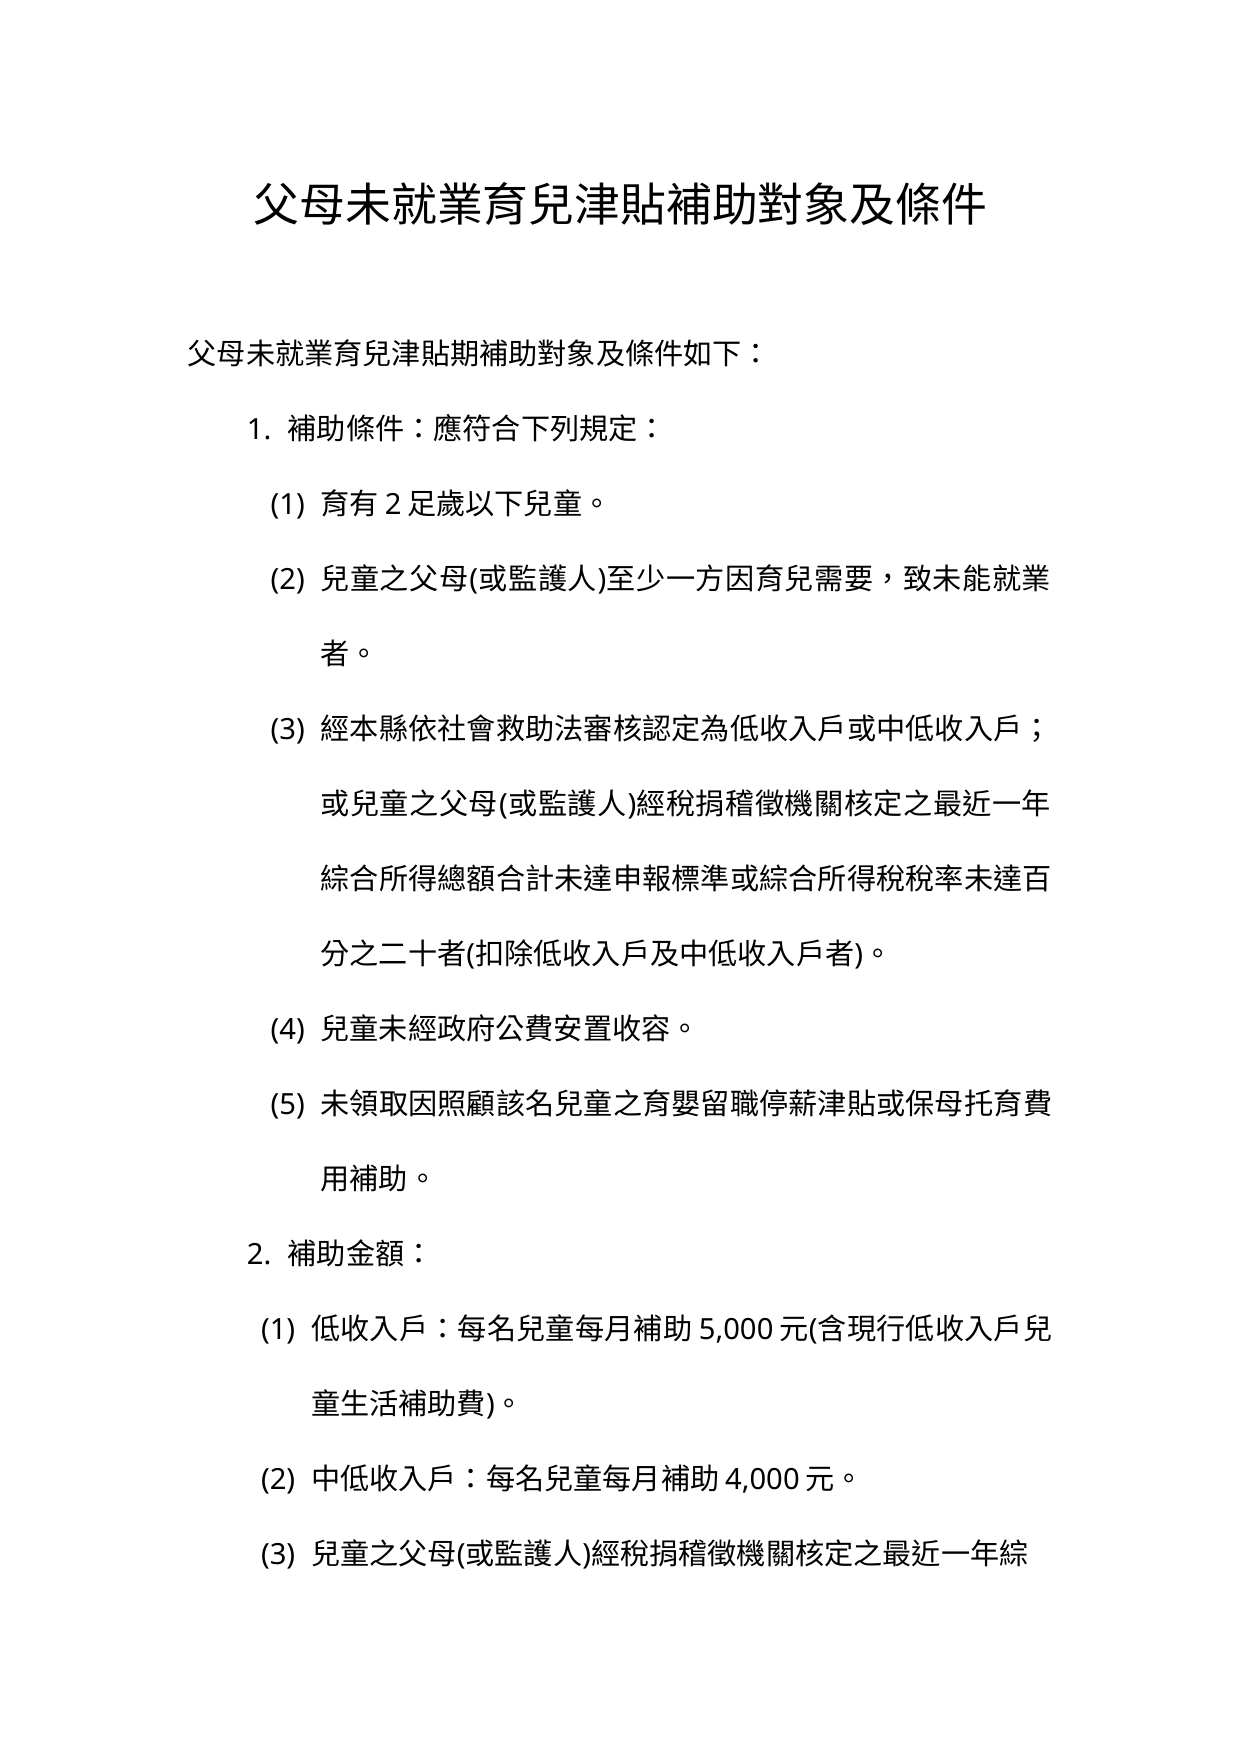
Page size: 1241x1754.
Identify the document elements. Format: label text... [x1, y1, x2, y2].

list 經本縣依社會救助法審核認定為低收入戶或中低收入戶；或兒童之父母(或監護人)經稅捐稽徵機關核定之最近一年綜合所得總額合計未達申報標準或綜合所得稅稅率未達百分之二十者(扣除低收入戶及中低收入戶者)。 [270, 689, 1053, 989]
list 育有2足歲以下兒童。 [270, 464, 1053, 539]
list 中低收入戶：每名兒童每月補助4,000元。 [261, 1439, 1053, 1514]
list 兒童之父母(或監護人)經稅捐稽徵機關核定之最近一年綜 [261, 1514, 1053, 1589]
list 低收入戶：每名兒童每月補助5,000元(含現行低收入戶兒童生活補助費)。 [261, 1289, 1053, 1439]
list 未領取因照顧該名兒童之育嬰留職停薪津貼或保母托育費用補助。 [270, 1064, 1053, 1214]
list 補助金額： [237, 1214, 1053, 1289]
list 兒童之父母(或監護人)至少一方因育兒需要，致未能就業者。 [270, 539, 1053, 689]
text 父母未就業育兒津貼期補助對象及條件如下： [187, 314, 1053, 389]
list 兒童未經政府公費安置收容。 [270, 989, 1053, 1064]
text 父母未就業育兒津貼補助對象及條件 [187, 164, 1053, 239]
list 補助條件：應符合下列規定： [237, 389, 1053, 464]
